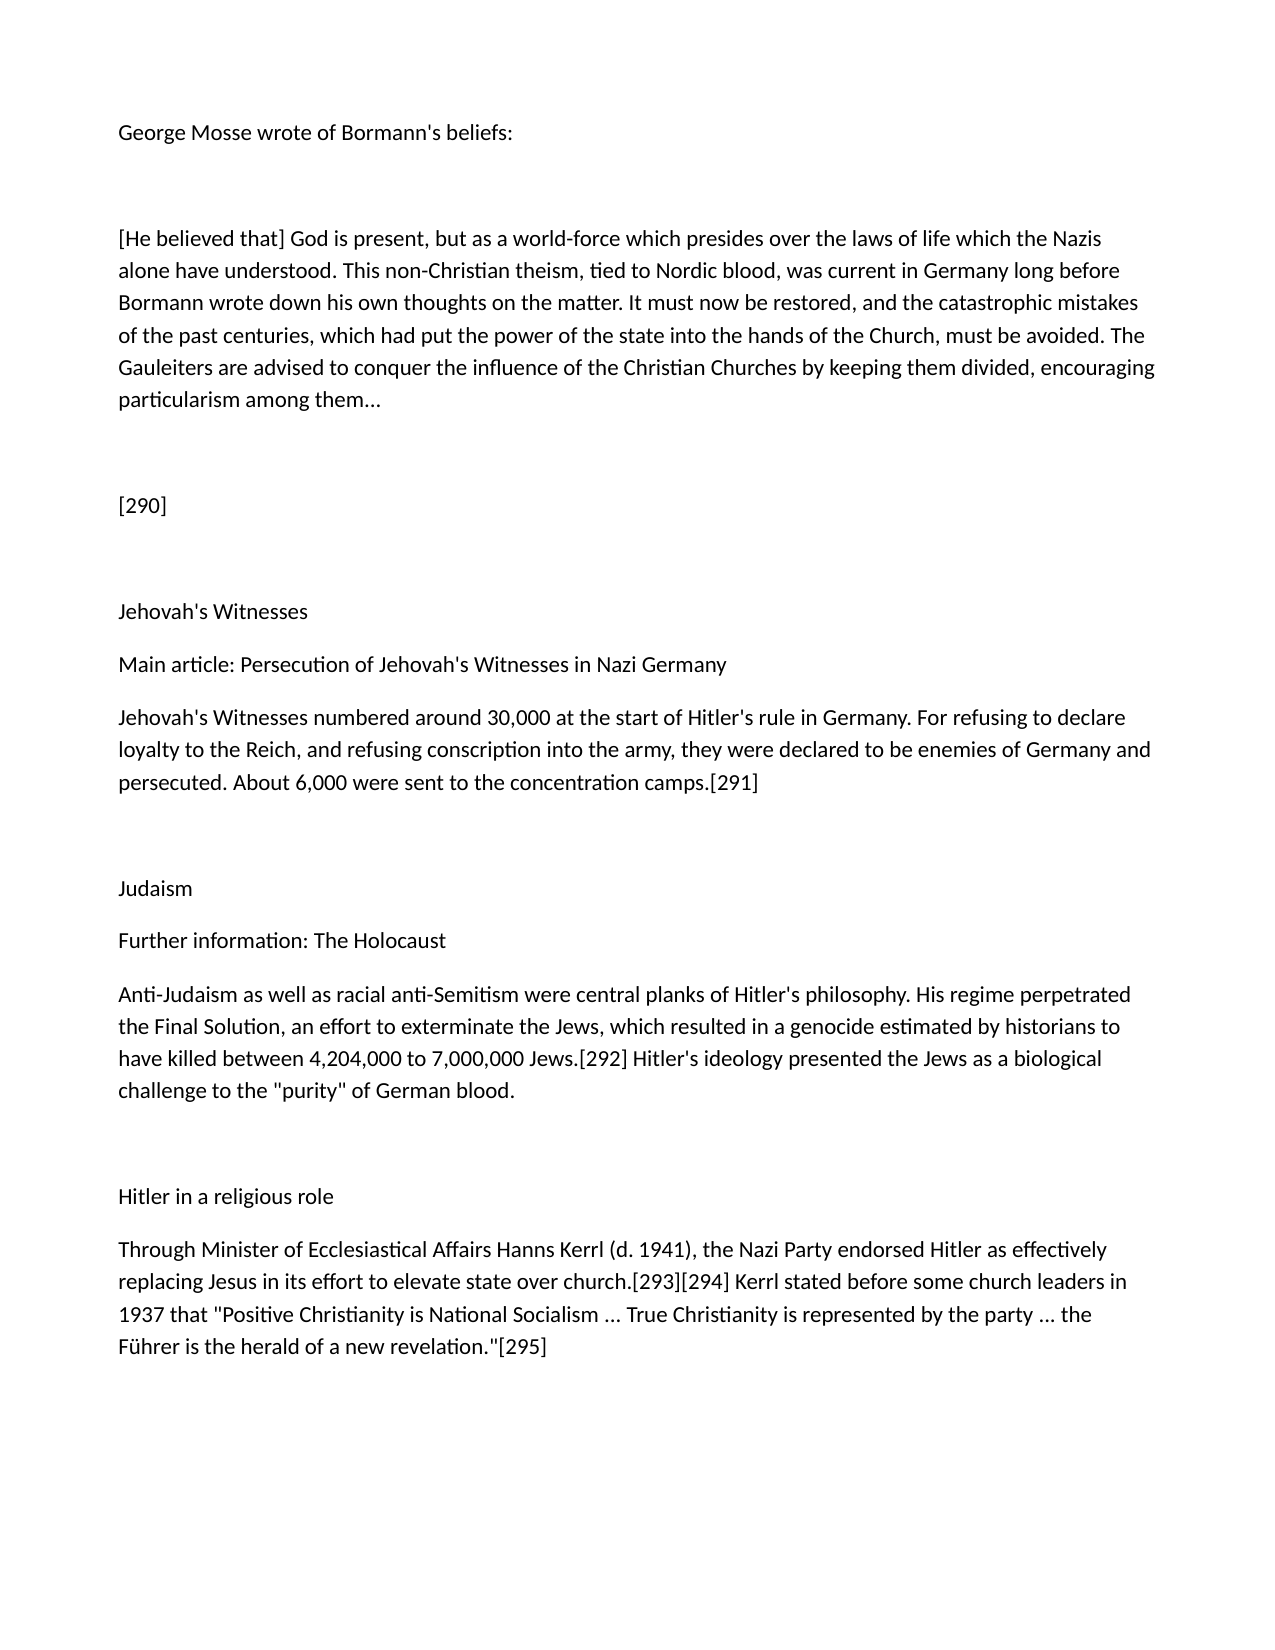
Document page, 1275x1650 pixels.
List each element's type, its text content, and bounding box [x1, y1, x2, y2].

text [He believed that] God is present, but as a world-force which presides over the laws of life which the Nazis alone have understood. This non-Christian theism, tied to Nordic blood, was current in Germany long before Bormann wrote down his own thoughts on the matter. It must now be restored, and the catastrophic mistakes of the past centuries, which had put the power of the state into the hands of the Church, must be avoided. The Gauleiters are advised to conquer the influence of the Christian Churches by keeping them divided, encouraging particularism among them... [118, 224, 1157, 413]
text [290] [118, 491, 1157, 519]
text Judaism [118, 874, 1157, 902]
text Further information: The Holocaust [118, 927, 1157, 955]
text Hitler in a religious role [118, 1182, 1157, 1210]
text George Mosse wrote of Bormann's beliefs: [118, 118, 1157, 146]
text Through Minister of Ecclesiastical Affairs Hanns Kerrl (d. 1941), the Nazi Party endorsed Hitler as effectively replacing Jesus in its effort to elevate state over church.[293][294] Kerrl stated before some church leaders in 1937 that "Positive Christianity is National Socialism ... True Christianity is represented by the party ... the Führer is the herald of a new revelation."[295] [118, 1235, 1157, 1360]
text Anti-Judaism as well as racial anti-Semitism were central planks of Hitler's philosophy. His regime perpetrated the Final Solution, an effort to exterminate the Jews, which resulted in a genocide estimated by historians to have killed between 4,204,000 to 7,000,000 Jews.[292] Hitler's ideology presented the Jews as a biological challenge to the "purity" of German blood. [118, 980, 1157, 1104]
text Main article: Persecution of Jehovah's Witnesses in Nazi Germany [118, 650, 1157, 678]
text Jehovah's Witnesses numbered around 30,000 at the start of Hitler's rule in Germany. For refusing to declare loyalty to the Reich, and refusing conscription into the army, they were declared to be enemies of Germany and persecuted. About 6,000 were sent to the concentration camps.[291] [118, 703, 1157, 796]
text Jehovah's Witnesses [118, 597, 1157, 625]
